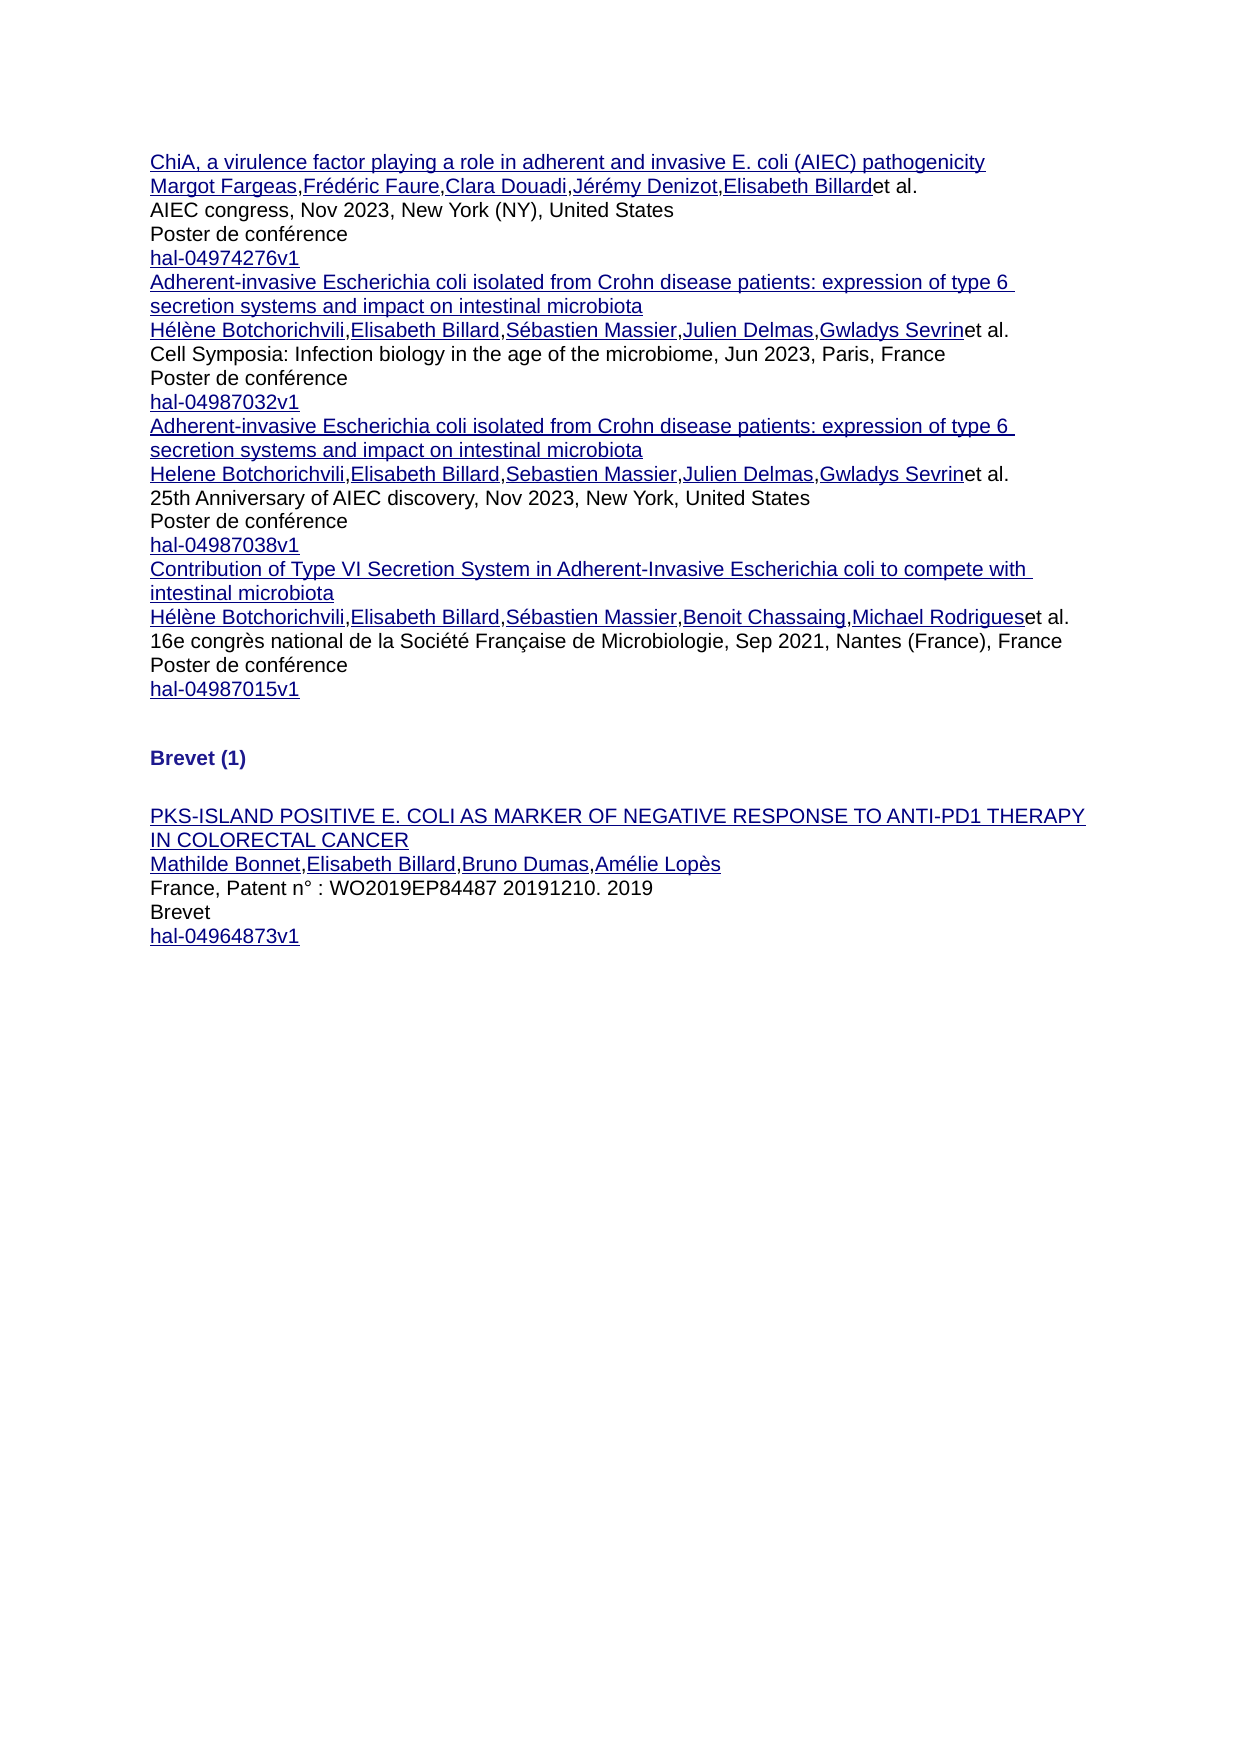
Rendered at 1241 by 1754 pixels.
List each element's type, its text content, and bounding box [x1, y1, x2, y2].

table_cell Adherent-invasive Escherichia coli isolated from Crohn disease patients: expression of type 6 secretion systems and impact on intestinal microbiota Helene Botchorichvili,Elisabeth Billard,Sebastien Massier,Julien Delmas,Gwladys Sevrinet al. 25th Anniversary of AIEC discovery, Nov 2023, New York, United States Poster de conférence hal-04987038v1 [150, 414, 1090, 557]
subtitle Brevet (1) [150, 746, 1090, 770]
table_cell Contribution of Type VI Secretion System in Adherent-Invasive Escherichia coli to compete with intestinal microbiota Hélène Botchorichvili,Elisabeth Billard,Sébastien Massier,Benoit Chassaing,Michael Rodrigueset al. 16e congrès national de la Société Française de Microbiologie, Sep 2021, Nantes (France), France Poster de conférence hal-04987015v1 [150, 557, 1090, 701]
table_cell ChiA, a virulence factor playing a role in adherent and invasive E. coli (AIEC) pathogenicity Margot Fargeas,Frédéric Faure,Clara Douadi,Jérémy Denizot,Elisabeth Billardet al. AIEC congress, Nov 2023, New York (NY), United States Poster de conférence hal-04974276v1 [150, 150, 1090, 270]
table_cell Adherent-invasive Escherichia coli isolated from Crohn disease patients: expression of type 6 secretion systems and impact on intestinal microbiota Hélène Botchorichvili,Elisabeth Billard,Sébastien Massier,Julien Delmas,Gwladys Sevrinet al. Cell Symposia: Infection biology in the age of the microbiome, Jun 2023, Paris, France Poster de conférence hal-04987032v1 [150, 270, 1090, 413]
table_header PKS-ISLAND POSITIVE E. COLI AS MARKER OF NEGATIVE RESPONSE TO ANTI-PD1 THERAPY IN COLORECTAL CANCER Mathilde Bonnet,Elisabeth Billard,Bruno Dumas,Amélie Lopès France, Patent n° : WO2019EP84487 20191210. 2019 Brevet hal-04964873v1 [150, 804, 1090, 948]
